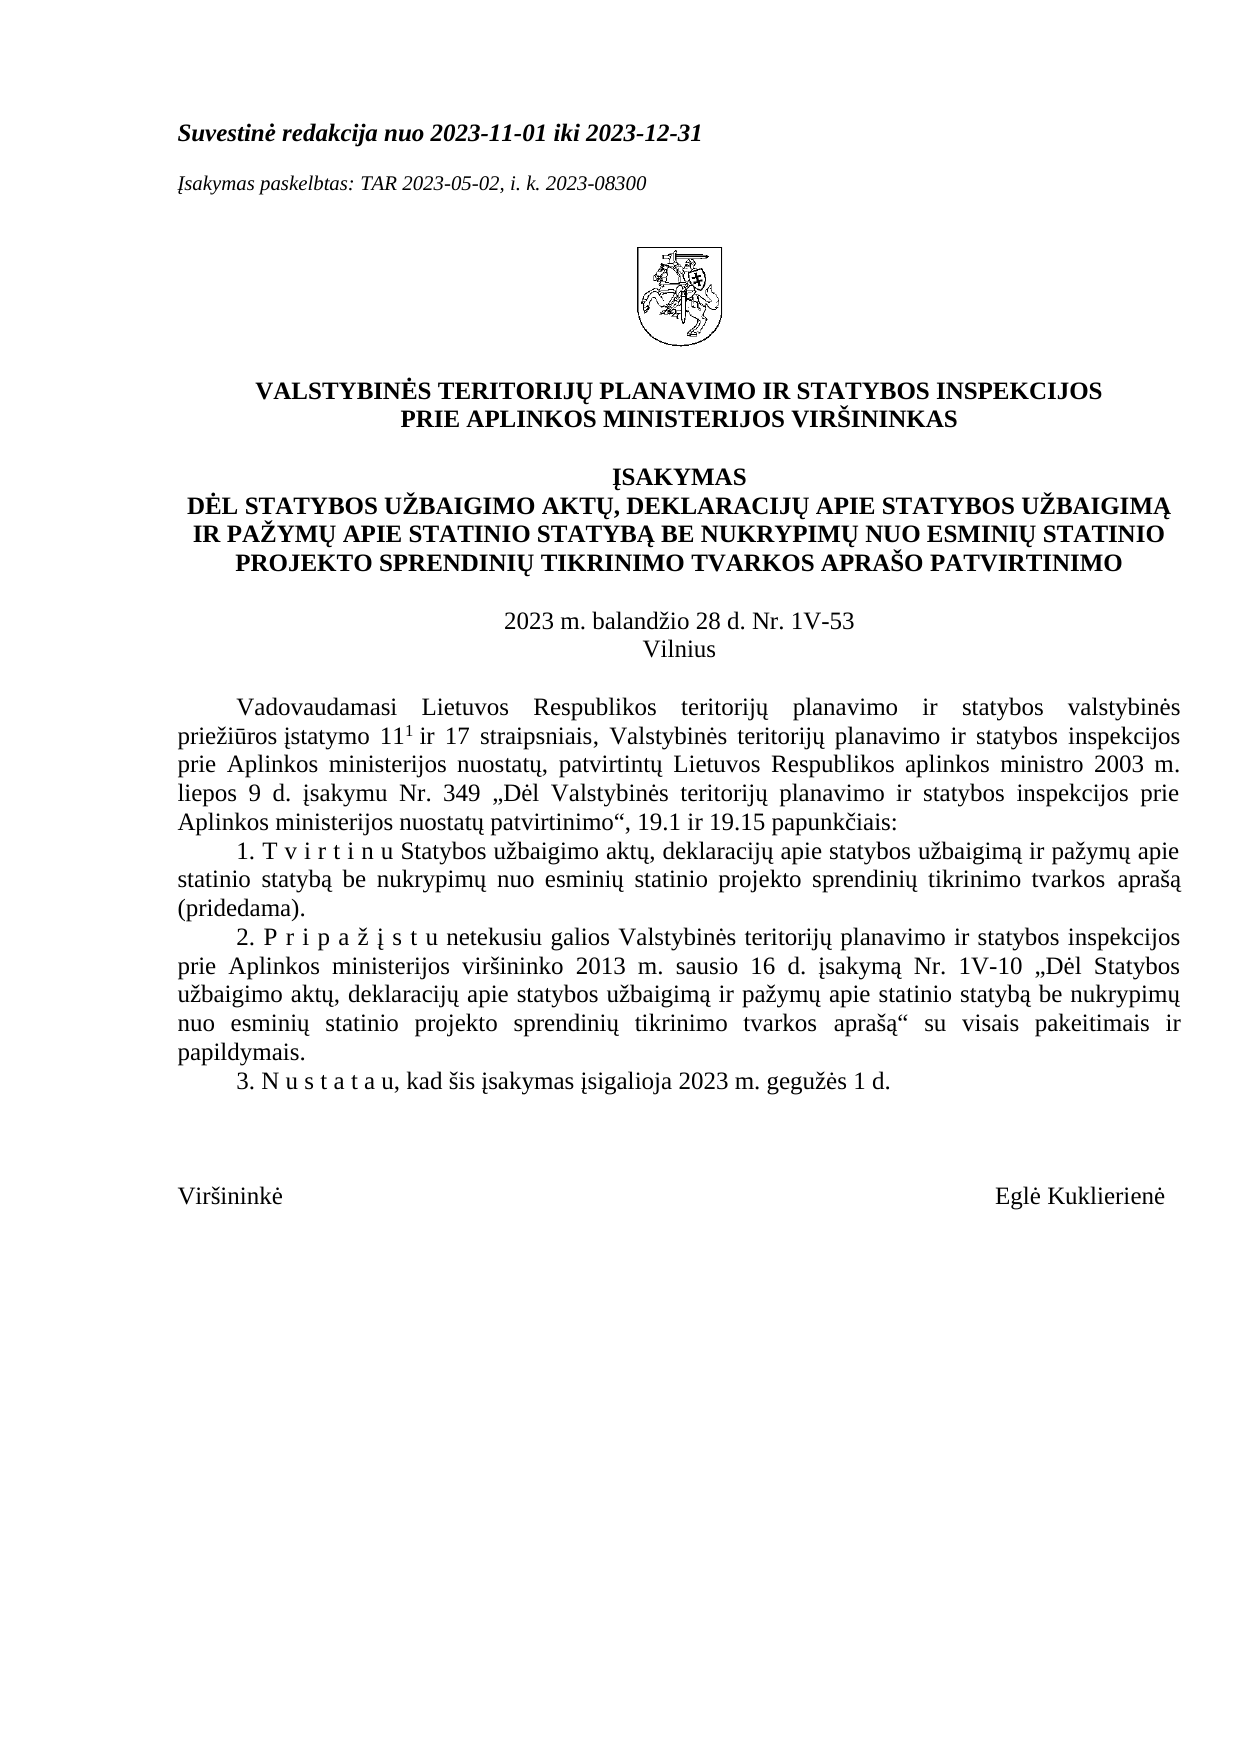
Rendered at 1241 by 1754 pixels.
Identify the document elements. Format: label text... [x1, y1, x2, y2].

text VALSTYBINĖS TERITORIJŲ PLANAVIMO IR STATYBOS INSPEKCIJOS [177, 376, 1181, 404]
text Viršininkė Eglė Kuklierienė [177, 1181, 1181, 1209]
text Vilnius [177, 634, 1181, 663]
text ĮSAKYMAS [177, 462, 1181, 491]
text PRIE APLINKOS MINISTERIJOS VIRŠININKAS [177, 404, 1181, 433]
text Įsakymas paskelbtas: TAR 2023-05-02, i. k. 2023-08300 [177, 171, 1181, 195]
text 2023 m. balandžio 28 d. Nr. 1V-53 [177, 606, 1181, 634]
text 1. T v i r t i n u Statybos užbaigimo aktų, deklaracijų apie statybos užbaigimą ir pažymų apie statinio statybą be nukrypimų nuo esminių statinio projekto sprendinių tikrinimo tvarkos aprašą (pridedama). [177, 836, 1181, 922]
text Vadovaudamasi Lietuvos Respublikos teritorijų planavimo ir statybos valstybinės priežiūros įstatymo 111 ir 17 straipsniais, Valstybinės teritorijų planavimo ir statybos inspekcijos prie Aplinkos ministerijos nuostatų, patvirtintų Lietuvos Respublikos aplinkos ministro 2003 m. liepos 9 d. įsakymu Nr. 349 „Dėl Valstybinės teritorijų planavimo ir statybos inspekcijos prie Aplinkos ministerijos nuostatų patvirtinimo“, 19.1 ir 19.15 papunkčiais: [177, 692, 1181, 836]
text DĖL STATYBOS UŽBAIGIMO AKTŲ, DEKLARACIJŲ APIE STATYBOS UŽBAIGIMĄ IR PAŽYMŲ APIE STATINIO STATYBĄ BE NUKRYPIMŲ NUO ESMINIŲ STATINIO PROJEKTO SPRENDINIŲ TIKRINIMO TVARKOS APRAŠO PATVIRTINIMO [177, 491, 1181, 577]
text 3. N u s t a t a u, kad šis įsakymas įsigalioja 2023 m. gegužės 1 d. [177, 1066, 1181, 1094]
text Suvestinė redakcija nuo 2023-11-01 iki 2023-12-31 [177, 118, 1181, 147]
text 2. P r i p a ž į s t u netekusiu galios Valstybinės teritorijų planavimo ir statybos inspekcijos prie Aplinkos ministerijos viršininko 2013 m. sausio 16 d. įsakymą Nr. 1V-10 „Dėl Statybos užbaigimo aktų, deklaracijų apie statybos užbaigimą ir pažymų apie statinio statybą be nukrypimų nuo esminių statinio projekto sprendinių tikrinimo tvarkos aprašą“ su visais pakeitimais ir papildymais. [177, 922, 1181, 1066]
